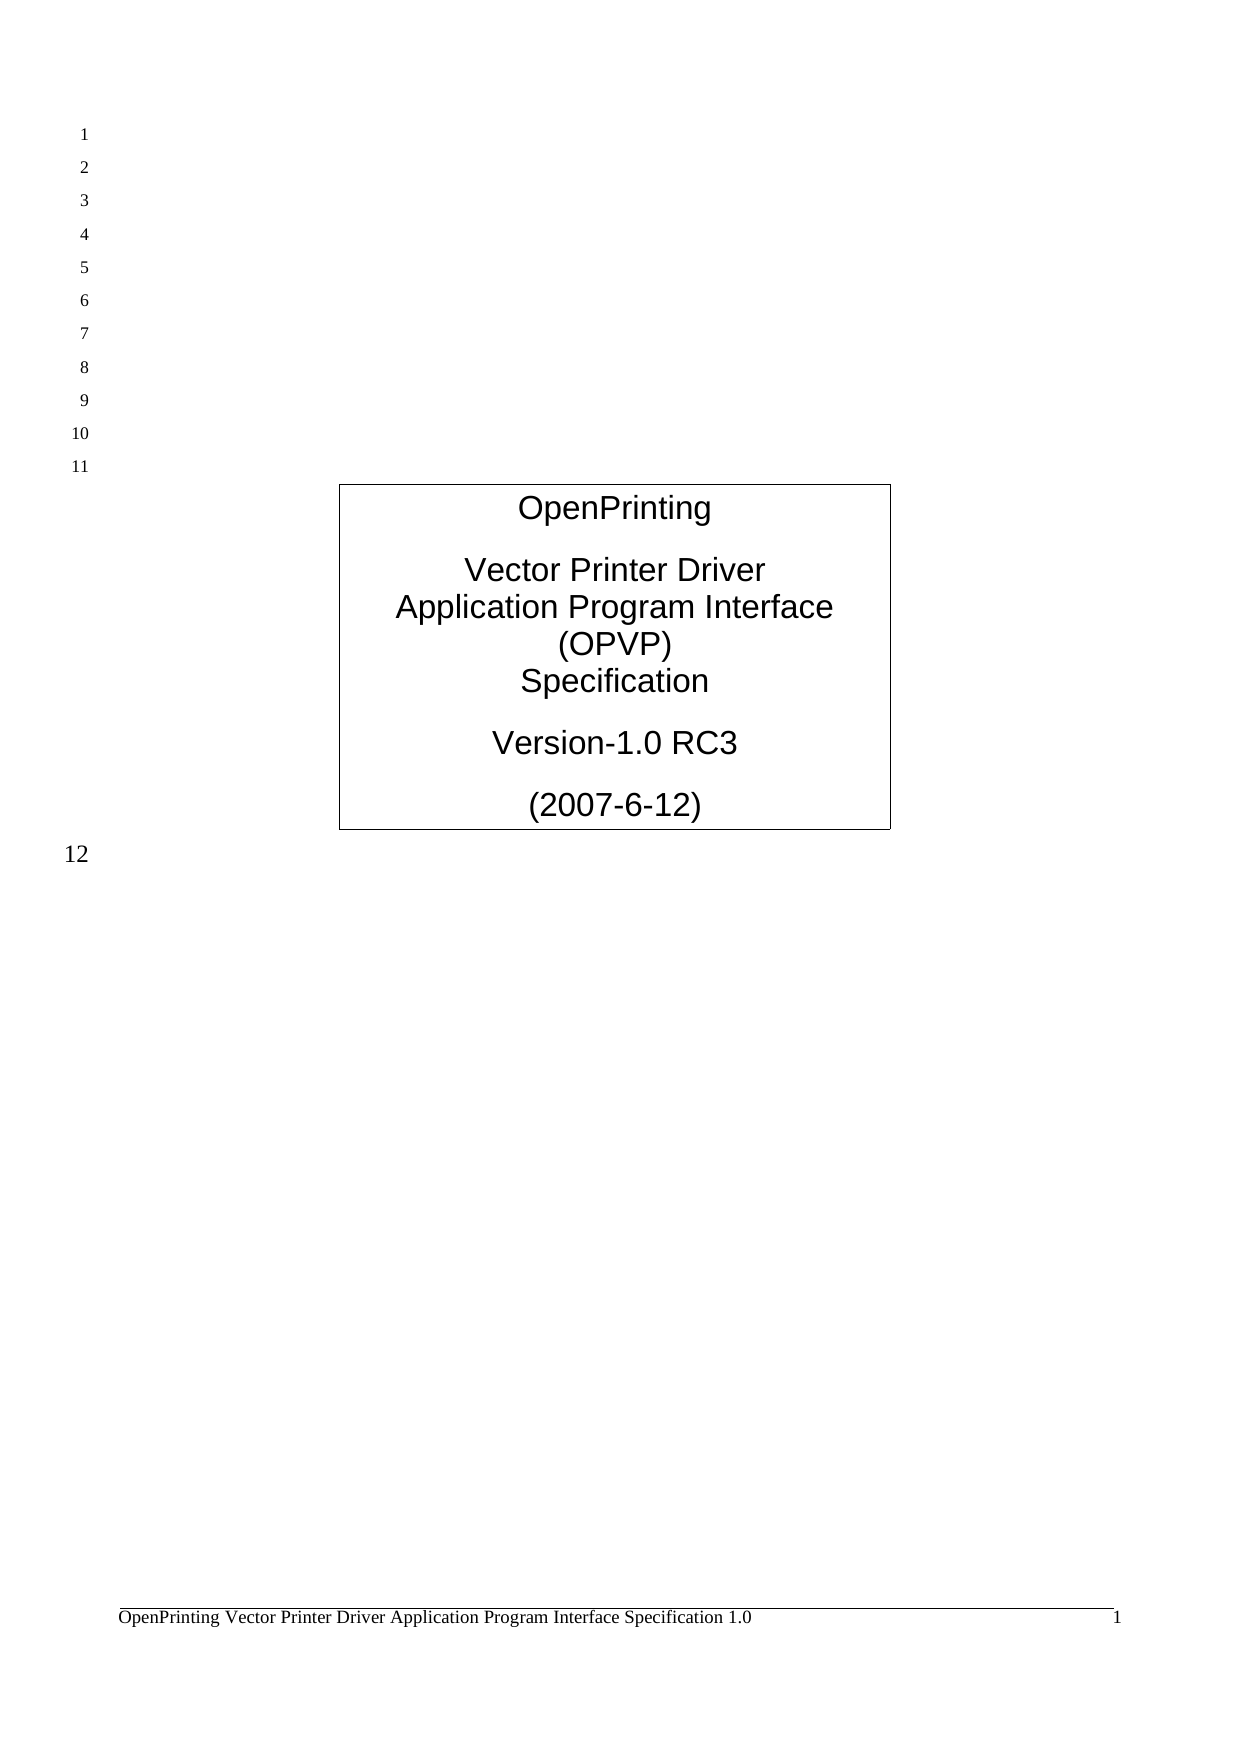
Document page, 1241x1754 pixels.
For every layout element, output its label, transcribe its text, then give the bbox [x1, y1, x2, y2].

table_header OpenPrinting Vector Printer Driver Application Program Interface (OPVP) Specification Version-1.0 RC3 (2007-6-12) [340, 485, 890, 829]
